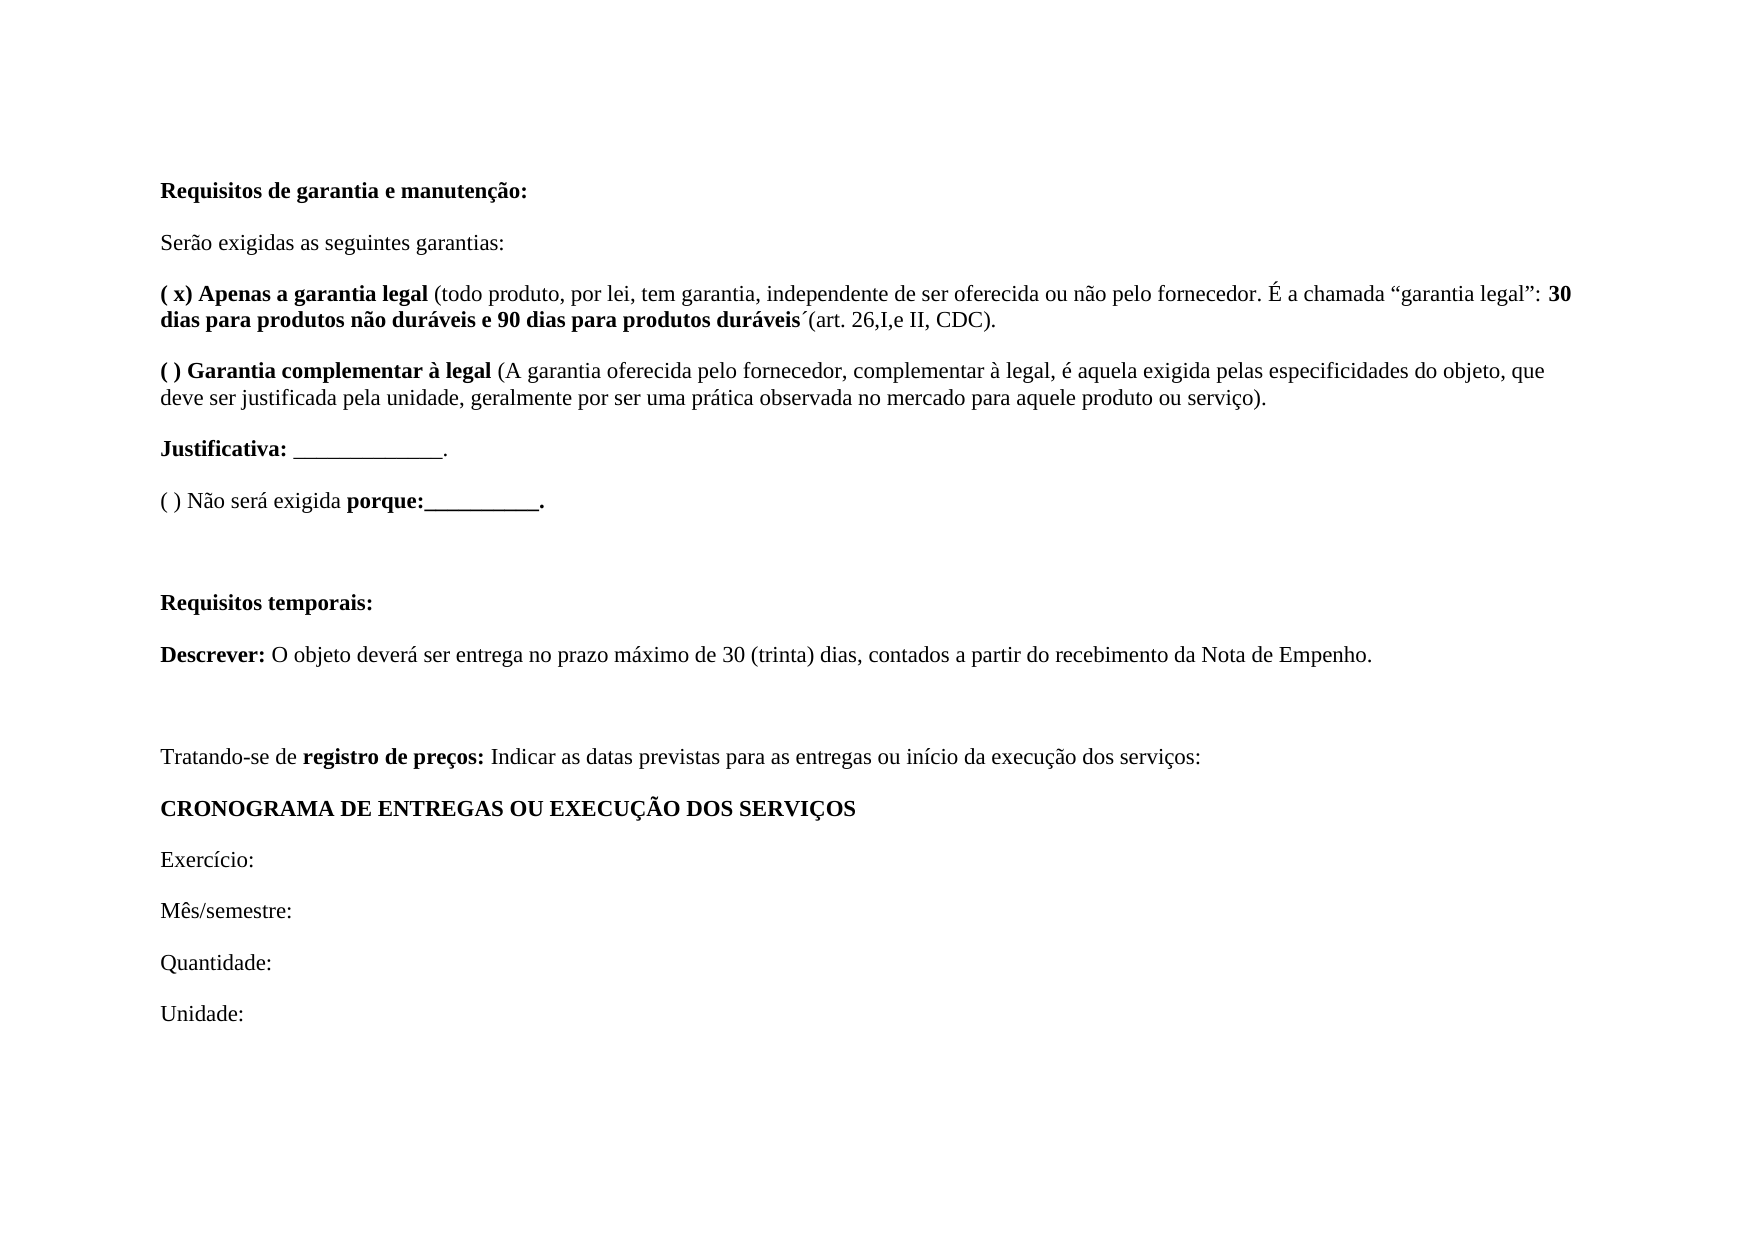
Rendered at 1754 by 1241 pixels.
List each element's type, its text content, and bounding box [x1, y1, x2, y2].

text Descrever: O objeto deverá ser entrega no prazo máximo de 30 (trinta) dias, contados a partir do recebimento da Nota de Empenho. [160, 641, 1594, 667]
text Serão exigidas as seguintes garantias: [160, 228, 1594, 255]
text ( ) Garantia complementar à legal (A garantia oferecida pelo fornecedor, complementar à legal, é aquela exigida pelas especificidades do objeto, que deve ser justificada pela unidade, geralmente por ser uma prática observada no mercado para aquele produto ou serviço). [160, 358, 1594, 410]
text Quantidade: [160, 949, 1594, 975]
text Tratando-se de registro de preços: Indicar as datas previstas para as entregas ou início da execução dos serviços: [160, 743, 1594, 770]
text ( x) Apenas a garantia legal (todo produto, por lei, tem garantia, independente de ser oferecida ou não pelo fornecedor. É a chamada “garantia legal”: 30 dias para produtos não duráveis e 90 dias para produtos duráveis´(art. 26,I,e II, CDC). [160, 280, 1594, 333]
text CRONOGRAMA DE ENTREGAS OU EXECUÇÃO DOS SERVIÇOS [160, 795, 1594, 821]
text Mês/semestre: [160, 897, 1594, 924]
text Exercício: [160, 846, 1594, 872]
text Requisitos de garantia e manutenção: [160, 177, 1594, 203]
text Requisitos temporais: [160, 589, 1594, 616]
text Unidade: [160, 1000, 1594, 1027]
text Justificativa: _____________. [160, 435, 1594, 462]
text ( ) Não será exigida porque:__________. [160, 487, 1594, 513]
